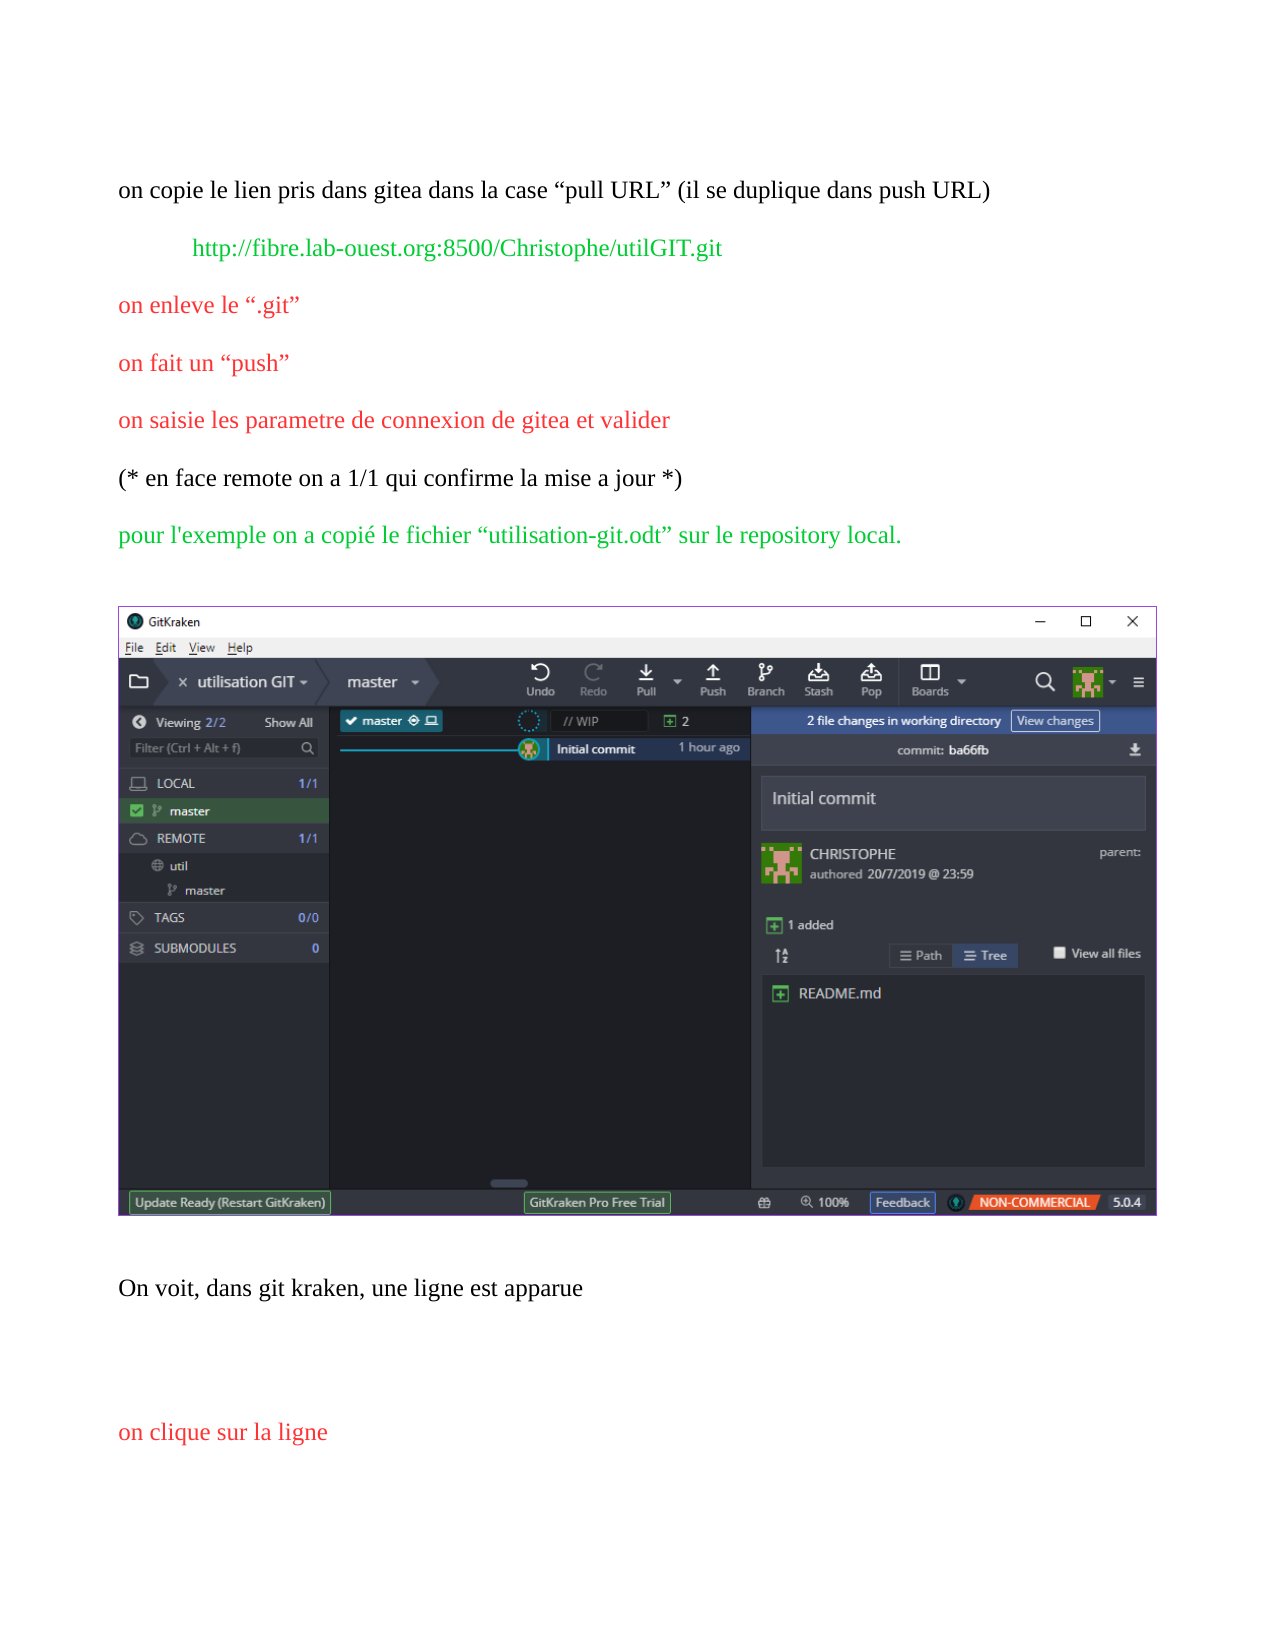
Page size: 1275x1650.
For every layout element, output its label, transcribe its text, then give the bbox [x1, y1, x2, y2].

text pour l'exemple on a copié le fichier “utilisation-git.odt” sur le repository local. [118, 521, 1157, 549]
text on saisie les parametre de connexion de gitea et valider [118, 406, 1157, 434]
text on clique sur la ligne [118, 1417, 1157, 1445]
text http://fibre.lab-ouest.org:8500/Christophe/utilGIT.git [118, 233, 1157, 262]
text on fait un “push” [118, 348, 1157, 377]
text On voit, dans git kraken, une ligne est apparue [118, 1273, 1157, 1302]
text (* en face remote on a 1/1 qui confirme la mise a jour *) [118, 463, 1157, 492]
text on copie le lien pris dans gitea dans la case “pull URL” (il se duplique dans push URL) [118, 176, 1157, 204]
text on enleve le “.git” [118, 291, 1157, 319]
picture [118, 606, 1157, 1216]
